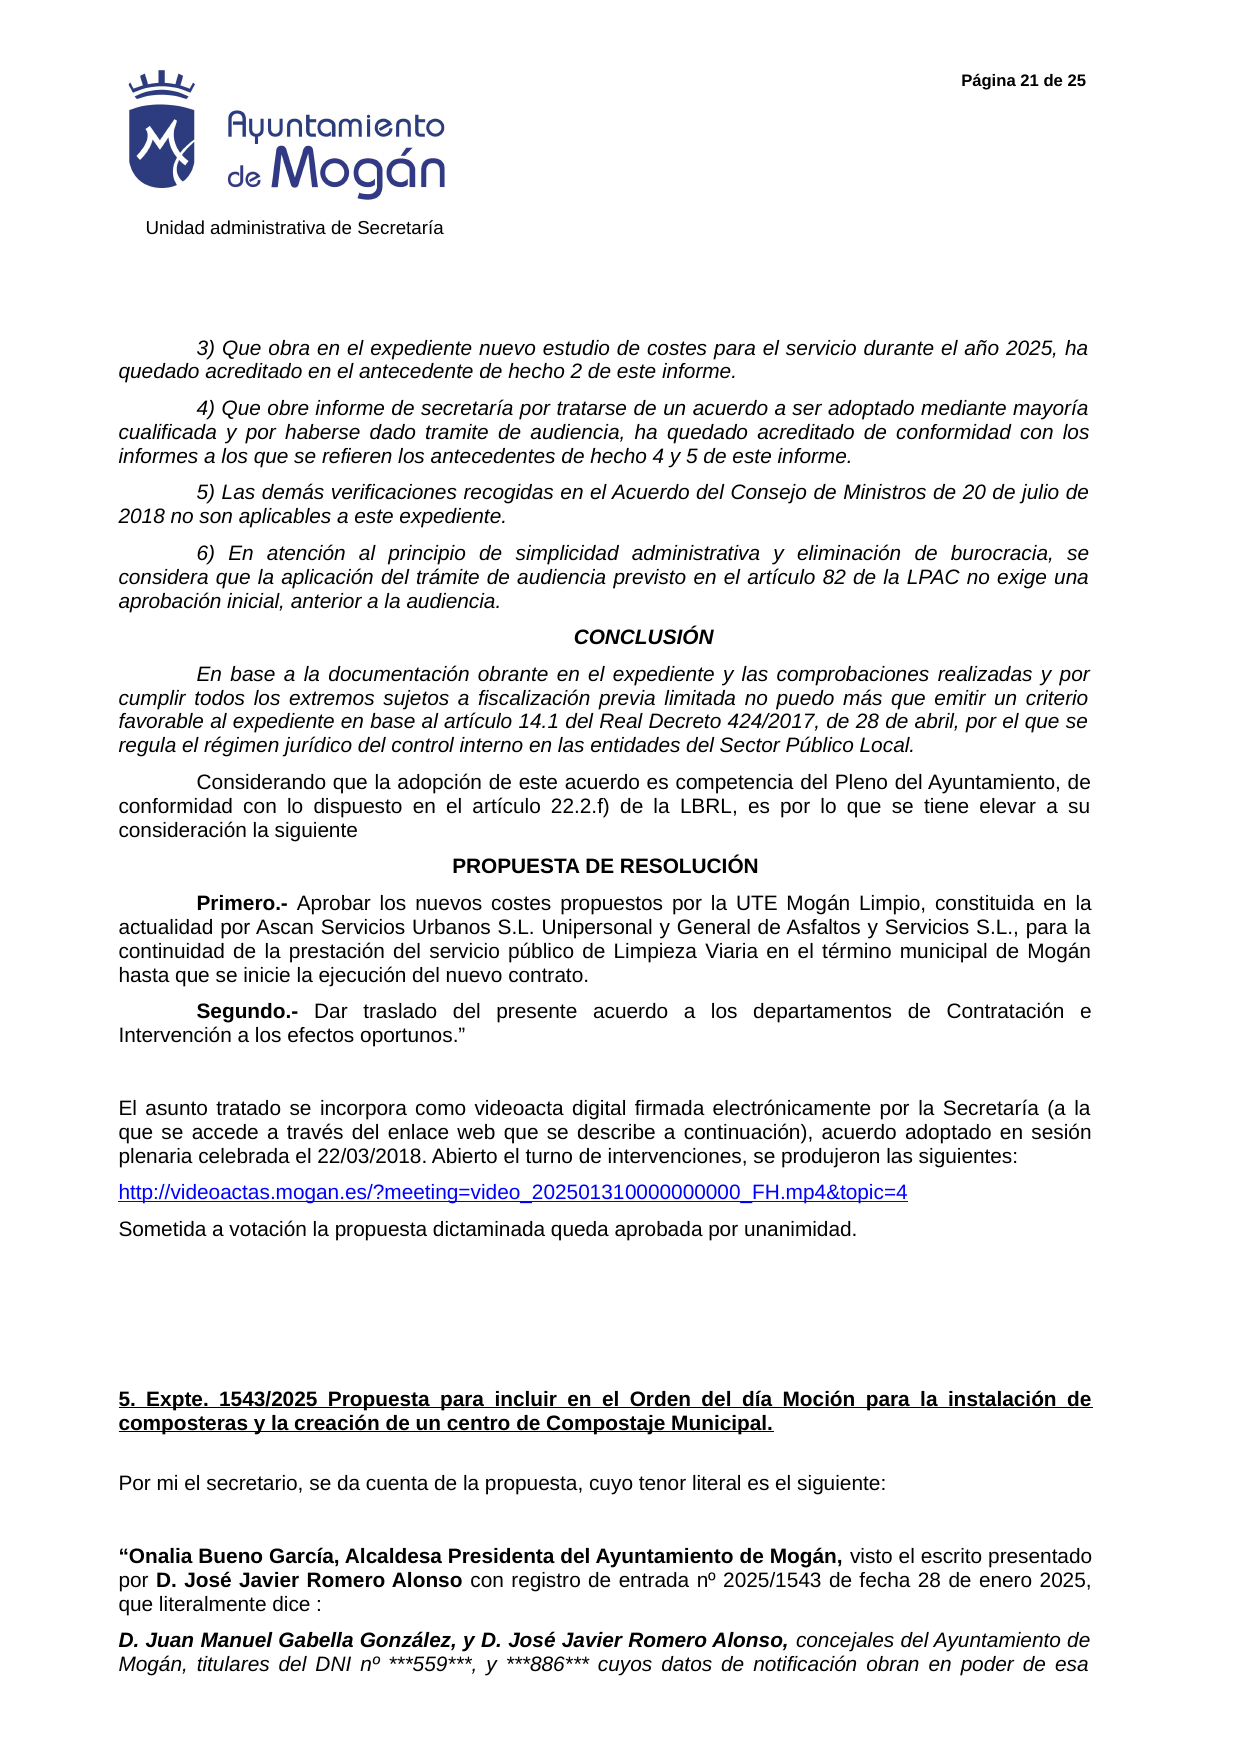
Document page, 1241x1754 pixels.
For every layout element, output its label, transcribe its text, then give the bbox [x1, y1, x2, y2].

text 5. Expte. 1543/2025 Propuesta para incluir en el Orden del día Moción para la instalación de [118, 1386, 1092, 1407]
text PROPUESTA DE RESOLUCIÓN [118, 854, 1092, 878]
text 3) Que obra en el expediente nuevo estudio de costes para el servicio durante el año 2025, ha quedado acreditado en el antecedente de hecho 2 de este informe. [118, 335, 1092, 383]
text Segundo.- Dar traslado del presente acuerdo a los departamentos de Contratación e Intervención a los efectos oportunos.” [118, 999, 1092, 1047]
text “Onalia Bueno García, Alcaldesa Presidenta del Ayuntamiento de Mogán, visto el escrito presentado por D. José Javier Romero Alonso con registro de entrada nº 2025/1543 de fecha 28 de enero 2025, que literalmente dice : [118, 1544, 1092, 1616]
text Considerando que la adopción de este acuerdo es competencia del Pleno del Ayuntamiento, de conformidad con lo dispuesto en el artículo 22.2.f) de la LBRL, es por lo que se tiene elevar a su consideración la siguiente [118, 770, 1092, 842]
text 6) En atención al principio de simplicidad administrativa y eliminación de burocracia, se considera que la aplicación del trámite de audiencia previsto en el artículo 82 de la LPAC no exige una aprobación inicial, anterior a la audiencia. [118, 541, 1092, 612]
text 4) Que obre informe de secretaría por tratarse de un acuerdo a ser adoptado mediante mayoría cualificada y por haberse dado tramite de audiencia, ha quedado acreditado de conformidad con los informes a los que se refieren los antecedentes de hecho 4 y 5 de este informe. [118, 396, 1092, 468]
text D. Juan Manuel Gabella González, y D. José Javier Romero Alonso, concejales del Ayuntamiento de Mogán, titulares del DNI nº ***559***, y ***886*** cuyos datos de notificación obran en poder de esa [118, 1628, 1092, 1676]
text Primero.- Aprobar los nuevos costes propuestos por la UTE Mogán Limpio, constituida en la actualidad por Ascan Servicios Urbanos S.L. Unipersonal y General de Asfaltos y Servicios S.L., para la continuidad de la prestación del servicio público de Limpieza Viaria en el término municipal de Mogán hasta que se inicie la ejecución del nuevo contrato. [118, 891, 1092, 986]
text composteras y la creación de un centro de Compostaje Municipal. [118, 1408, 1092, 1434]
text En base a la documentación obrante en el expediente y las comprobaciones realizadas y por cumplir todos los extremos sujetos a fiscalización previa limitada no puedo más que emitir un criterio favorable al expediente en base al artículo 14.1 del Real Decreto 424/2017, de 28 de abril, por el que se regula el régimen jurídico del control interno en las entidades del Sector Público Local. [118, 661, 1092, 757]
text Por mi el secretario, se da cuenta de la propuesta, cuyo tenor literal es el siguiente: [118, 1471, 1092, 1495]
text 5) Las demás verificaciones recogidas en el Acuerdo del Consejo de Ministros de 20 de julio de 2018 no son aplicables a este expediente. [118, 480, 1092, 528]
text El asunto tratado se incorpora como videoacta digital firmada electrónicamente por la Secretaría (a la que se accede a través del enlace web que se describe a continuación), acuerdo adoptado en sesión plenaria celebrada el 22/03/2018. Abierto el turno de intervenciones, se produjeron las siguientes: [118, 1096, 1092, 1168]
text http://videoactas.mogan.es/?meeting=video_202501310000000000_FH.mp4&topic=4 [118, 1180, 1092, 1204]
text Sometida a votación la propuesta dictaminada queda aprobada por unanimidad. [118, 1217, 1092, 1241]
picture [128, 70, 445, 206]
text CONCLUSIÓN [118, 625, 1092, 649]
